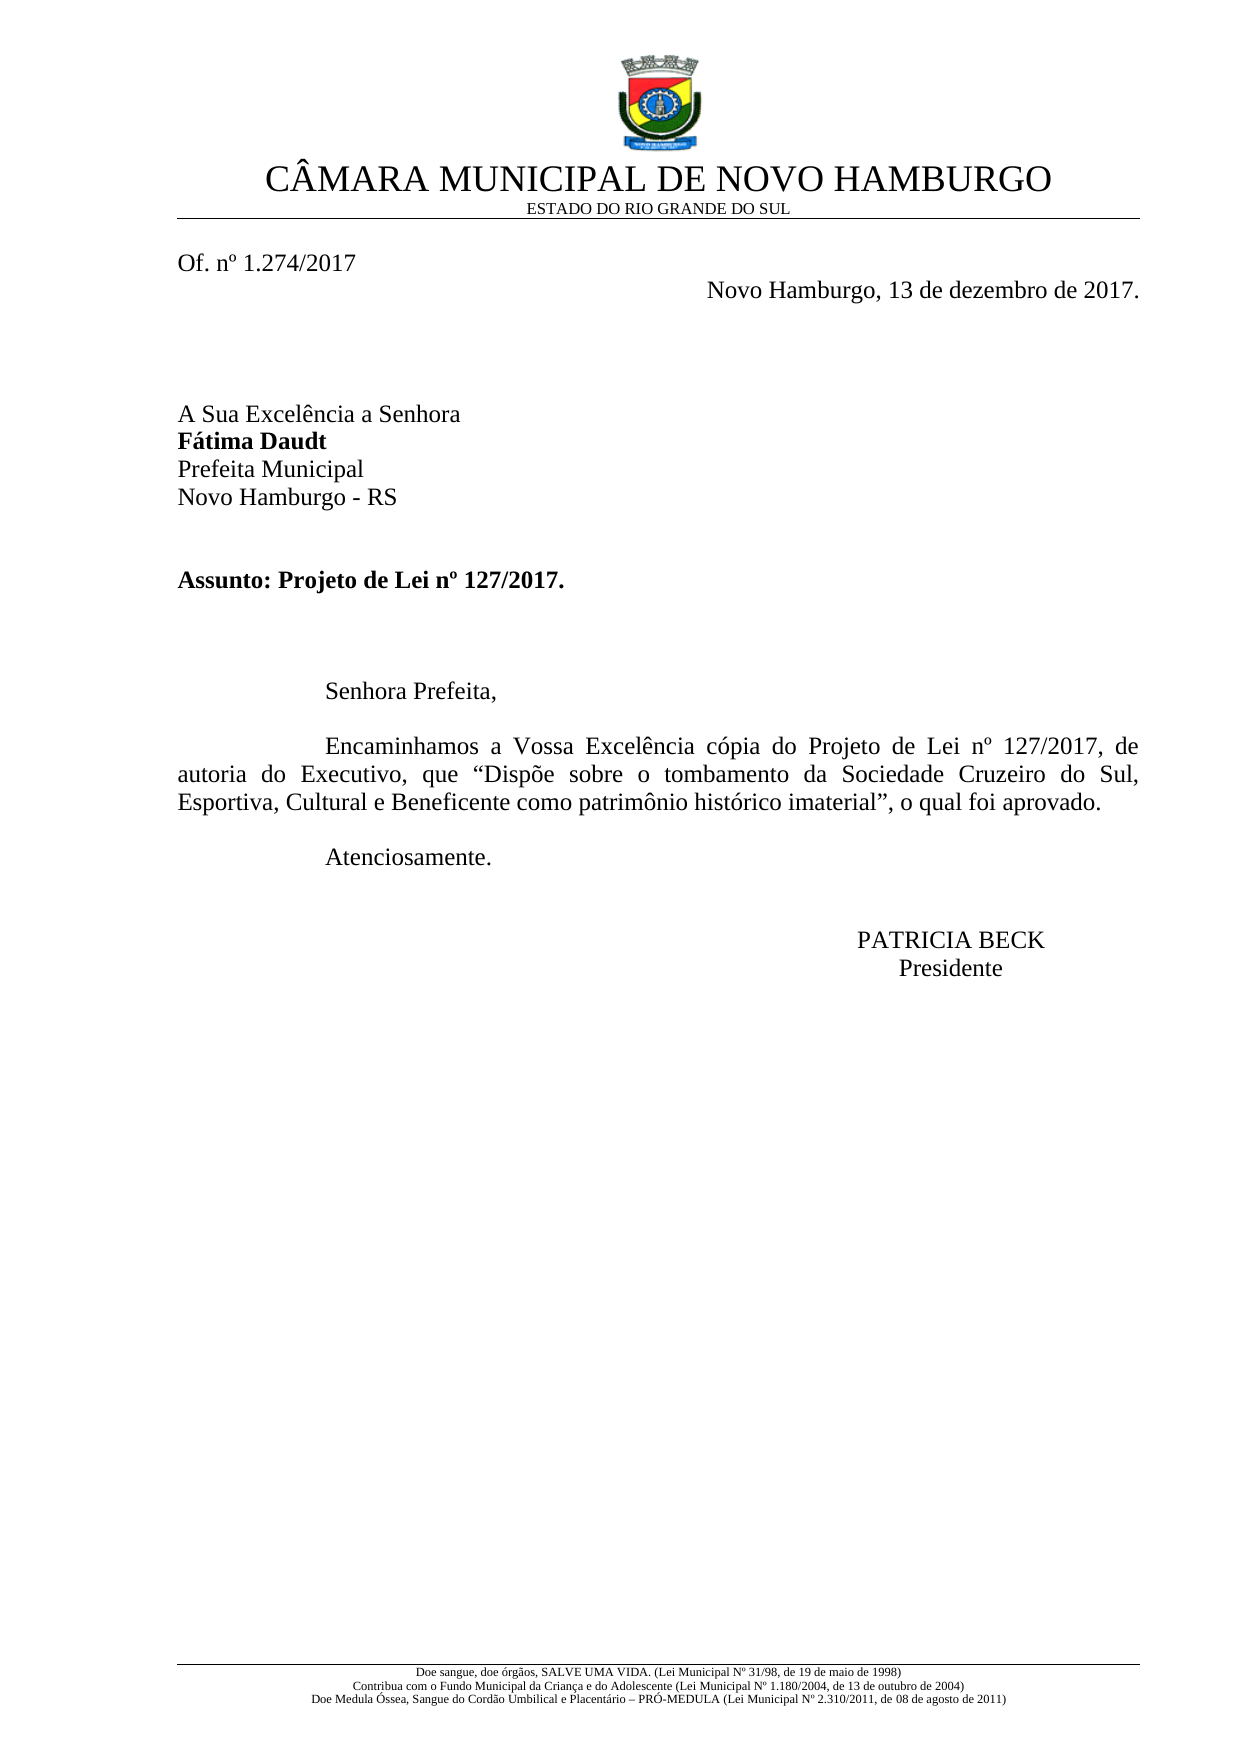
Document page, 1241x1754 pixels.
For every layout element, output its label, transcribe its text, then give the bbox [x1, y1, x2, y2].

text Prefeita Municipal [177, 455, 1140, 483]
text Novo Hamburgo - RS [177, 483, 1140, 511]
text Assunto: Projeto de Lei nº 127/2017. [177, 566, 1140, 594]
text Fátima Daudt [177, 427, 1140, 455]
text Senhora Prefeita, [177, 677, 1140, 704]
text PATRICIA BECK [762, 926, 1140, 954]
text Novo Hamburgo, 13 de dezembro de 2017. [177, 276, 1140, 304]
text Presidente [762, 954, 1140, 982]
text Encaminhamos a Vossa Excelência cópia do Projeto de Lei nº 127/2017, de autoria do Executivo, que “Dispõe sobre o tombamento da Sociedade Cruzeiro do Sul, Esportiva, Cultural e Beneficente como patrimônio histórico imaterial”, o qual foi aprovado. [177, 732, 1140, 815]
picture [611, 47, 705, 156]
text Of. nº 1.274/2017 [177, 249, 1140, 276]
text A Sua Excelência a Senhora [177, 400, 1140, 427]
text Atenciosamente. [177, 843, 1140, 871]
